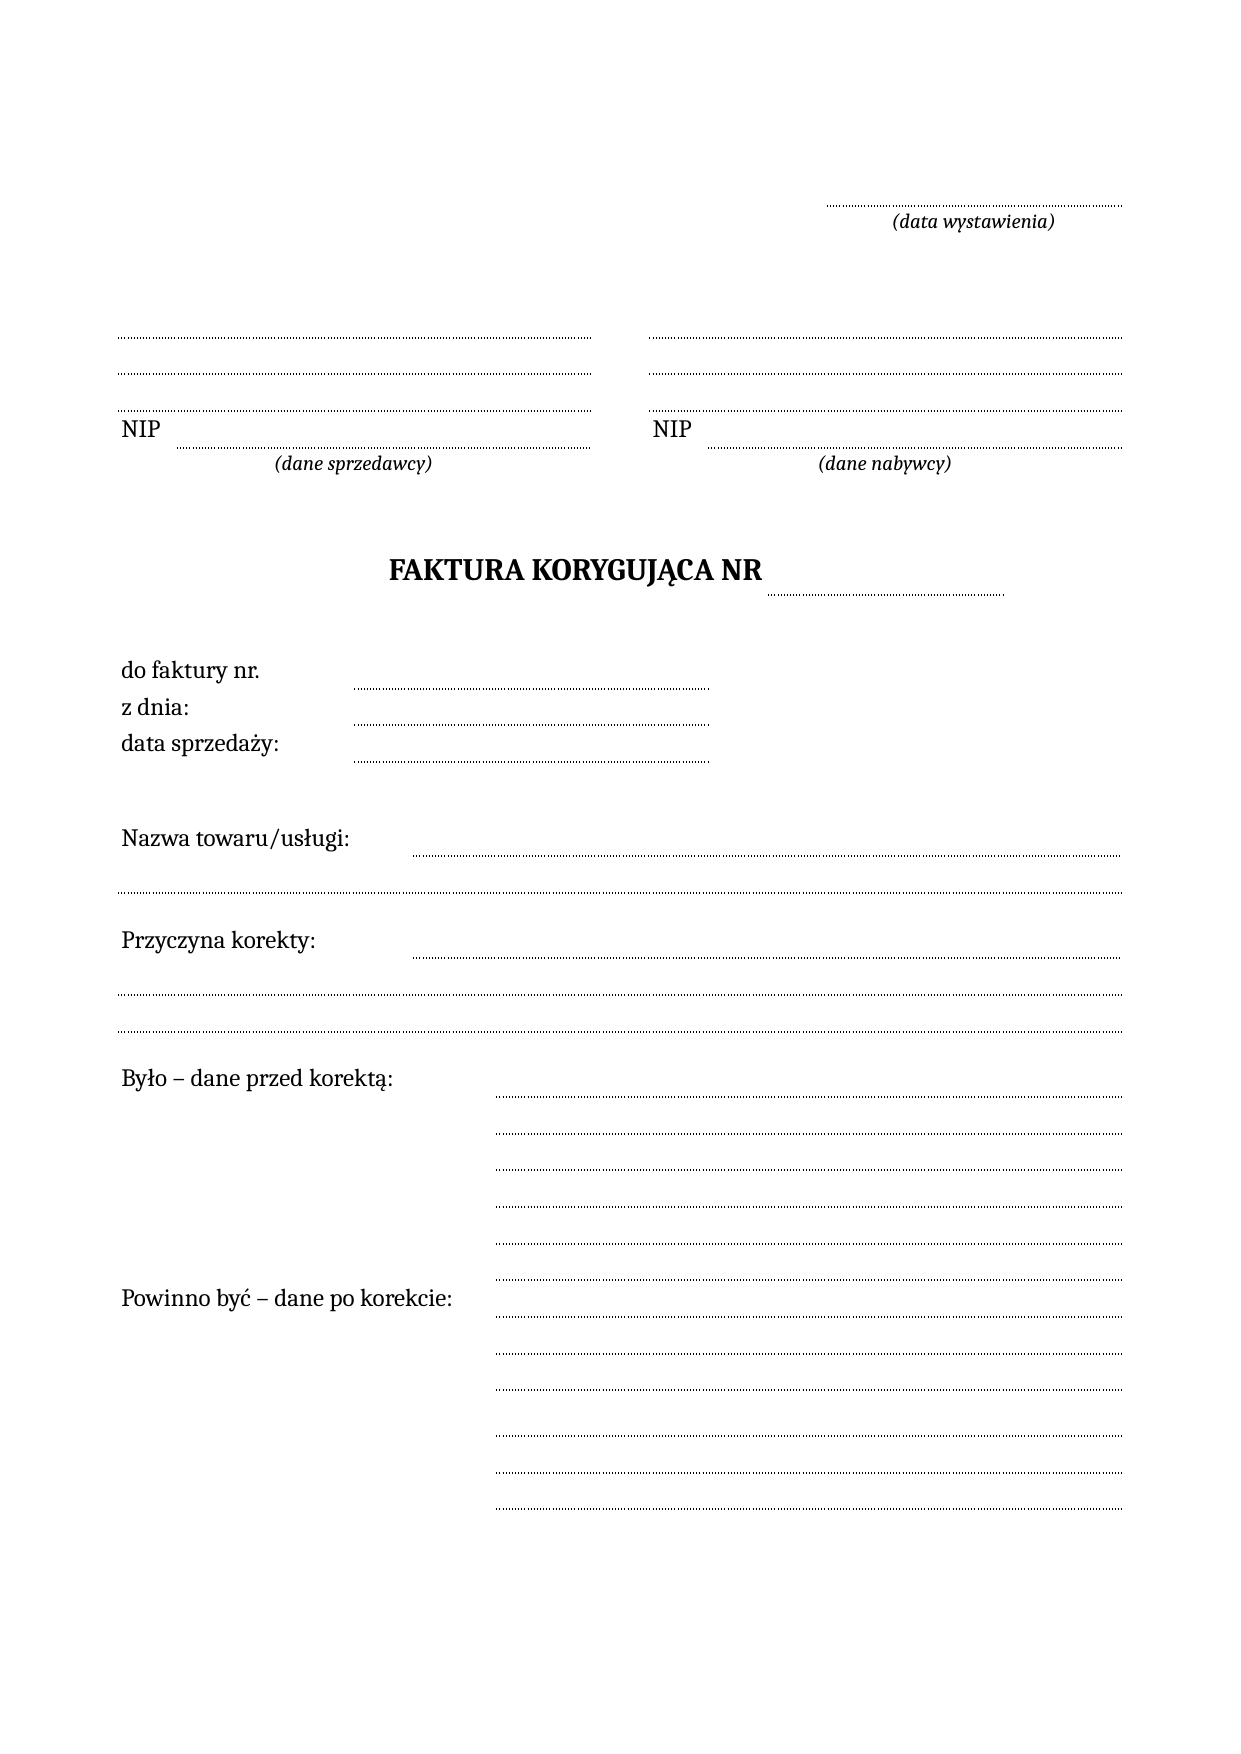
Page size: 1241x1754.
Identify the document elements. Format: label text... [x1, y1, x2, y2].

table_cell (dane sprzedawcy) [118, 447, 591, 483]
table_cell [354, 724, 708, 761]
table_cell [118, 1133, 496, 1169]
table_cell NIP [649, 410, 708, 447]
table_header Było – dane przed korektą: [118, 1061, 496, 1096]
table_cell [118, 1243, 496, 1279]
table_cell z dnia: [118, 688, 354, 724]
table_header [413, 923, 1122, 957]
table_cell data sprzedaży: [118, 724, 354, 761]
table_header [708, 653, 1122, 688]
table_cell [118, 1435, 496, 1472]
table_cell [591, 337, 649, 373]
table_cell [118, 205, 827, 239]
table_cell [496, 1243, 1123, 1279]
table_cell (data wystawienia) [827, 205, 1122, 239]
table_cell [118, 1169, 496, 1206]
table_cell [118, 957, 1122, 994]
table_header [118, 302, 591, 337]
table_header [1004, 546, 1122, 593]
table_header [118, 167, 827, 204]
table_cell [118, 1472, 496, 1508]
table_cell [118, 855, 1122, 892]
table_cell [118, 994, 1122, 1031]
table_header do faktury nr. [118, 653, 354, 688]
table_cell [708, 688, 1122, 724]
table_cell [496, 1353, 1123, 1389]
table_cell [708, 724, 1122, 761]
table_cell [591, 373, 649, 410]
table_cell (dane nabywcy) [649, 447, 1122, 483]
table_cell [496, 1279, 1123, 1316]
table_cell [177, 410, 591, 447]
table_cell Powinno być – dane po korekcie: [118, 1279, 496, 1316]
table_header [649, 302, 1122, 337]
table_cell [496, 1316, 1123, 1353]
table_header Przyczyna korekty: [118, 923, 413, 957]
table_cell [118, 373, 591, 410]
table_cell [118, 1316, 496, 1353]
table_cell [591, 410, 649, 447]
table_cell [591, 447, 649, 483]
table_cell [118, 1096, 496, 1133]
table_header Nazwa towaru/usługi: [118, 821, 413, 855]
table_cell [496, 1389, 1123, 1435]
table_cell [118, 1353, 496, 1389]
table_header [768, 546, 1004, 593]
table_header [591, 302, 649, 337]
table_header [496, 1061, 1123, 1096]
table_cell [496, 1096, 1123, 1133]
table_cell [496, 1169, 1123, 1206]
table_header [827, 167, 1122, 204]
table_cell [649, 337, 1122, 373]
table_cell [118, 1206, 496, 1243]
table_cell [649, 373, 1122, 410]
table_header FAKTURA KORYGUJĄCA NR [118, 546, 768, 593]
table_cell [118, 1389, 496, 1435]
table_cell [118, 337, 591, 373]
table_cell [496, 1435, 1123, 1472]
table_header [413, 821, 1122, 855]
table_cell [496, 1206, 1123, 1243]
table_cell [496, 1133, 1123, 1169]
table_cell NIP [118, 410, 177, 447]
table_header [354, 653, 708, 688]
table_cell [354, 688, 708, 724]
table_cell [496, 1472, 1123, 1508]
table_cell [708, 410, 1122, 447]
